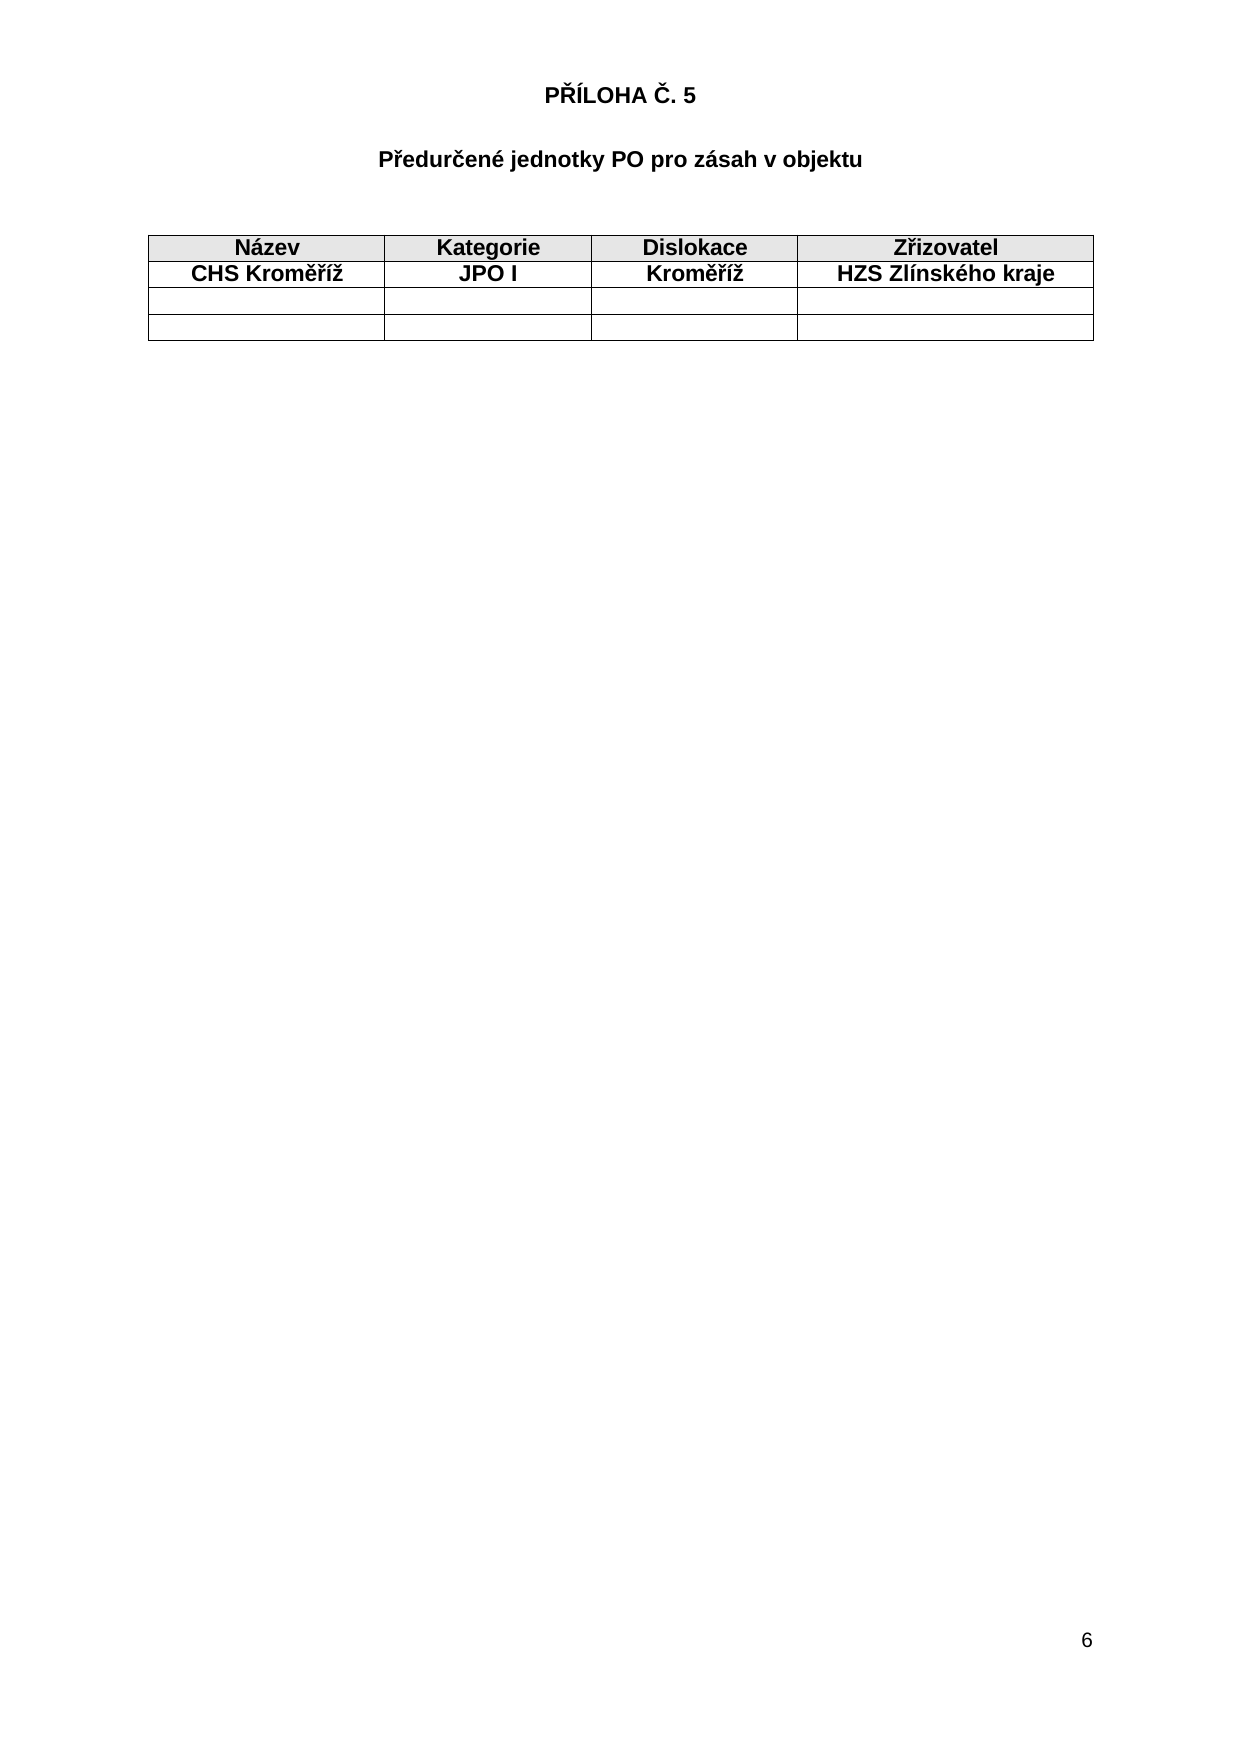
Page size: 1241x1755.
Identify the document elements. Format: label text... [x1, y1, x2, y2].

table_cell CHS Kroměříž [149, 262, 384, 287]
table_header Název [149, 236, 384, 261]
table_cell [149, 288, 384, 313]
table_cell [385, 315, 591, 340]
table_cell [798, 315, 1093, 340]
table_cell [798, 288, 1093, 313]
table_cell JPO I [385, 262, 591, 287]
table_cell HZS Zlínského kraje [798, 262, 1093, 287]
table_header Zřizovatel [798, 236, 1093, 261]
table_cell [592, 288, 797, 313]
table_cell Kroměříž [592, 262, 797, 287]
table_header Kategorie [385, 236, 591, 261]
table_cell [385, 288, 591, 313]
table_cell [149, 315, 384, 340]
text Předurčené jednotky PO pro zásah v objektu [119, 146, 1122, 172]
subtitle PŘÍLOHA Č. 5 [119, 82, 1122, 108]
table_header Dislokace [592, 236, 797, 261]
table_cell [592, 315, 797, 340]
